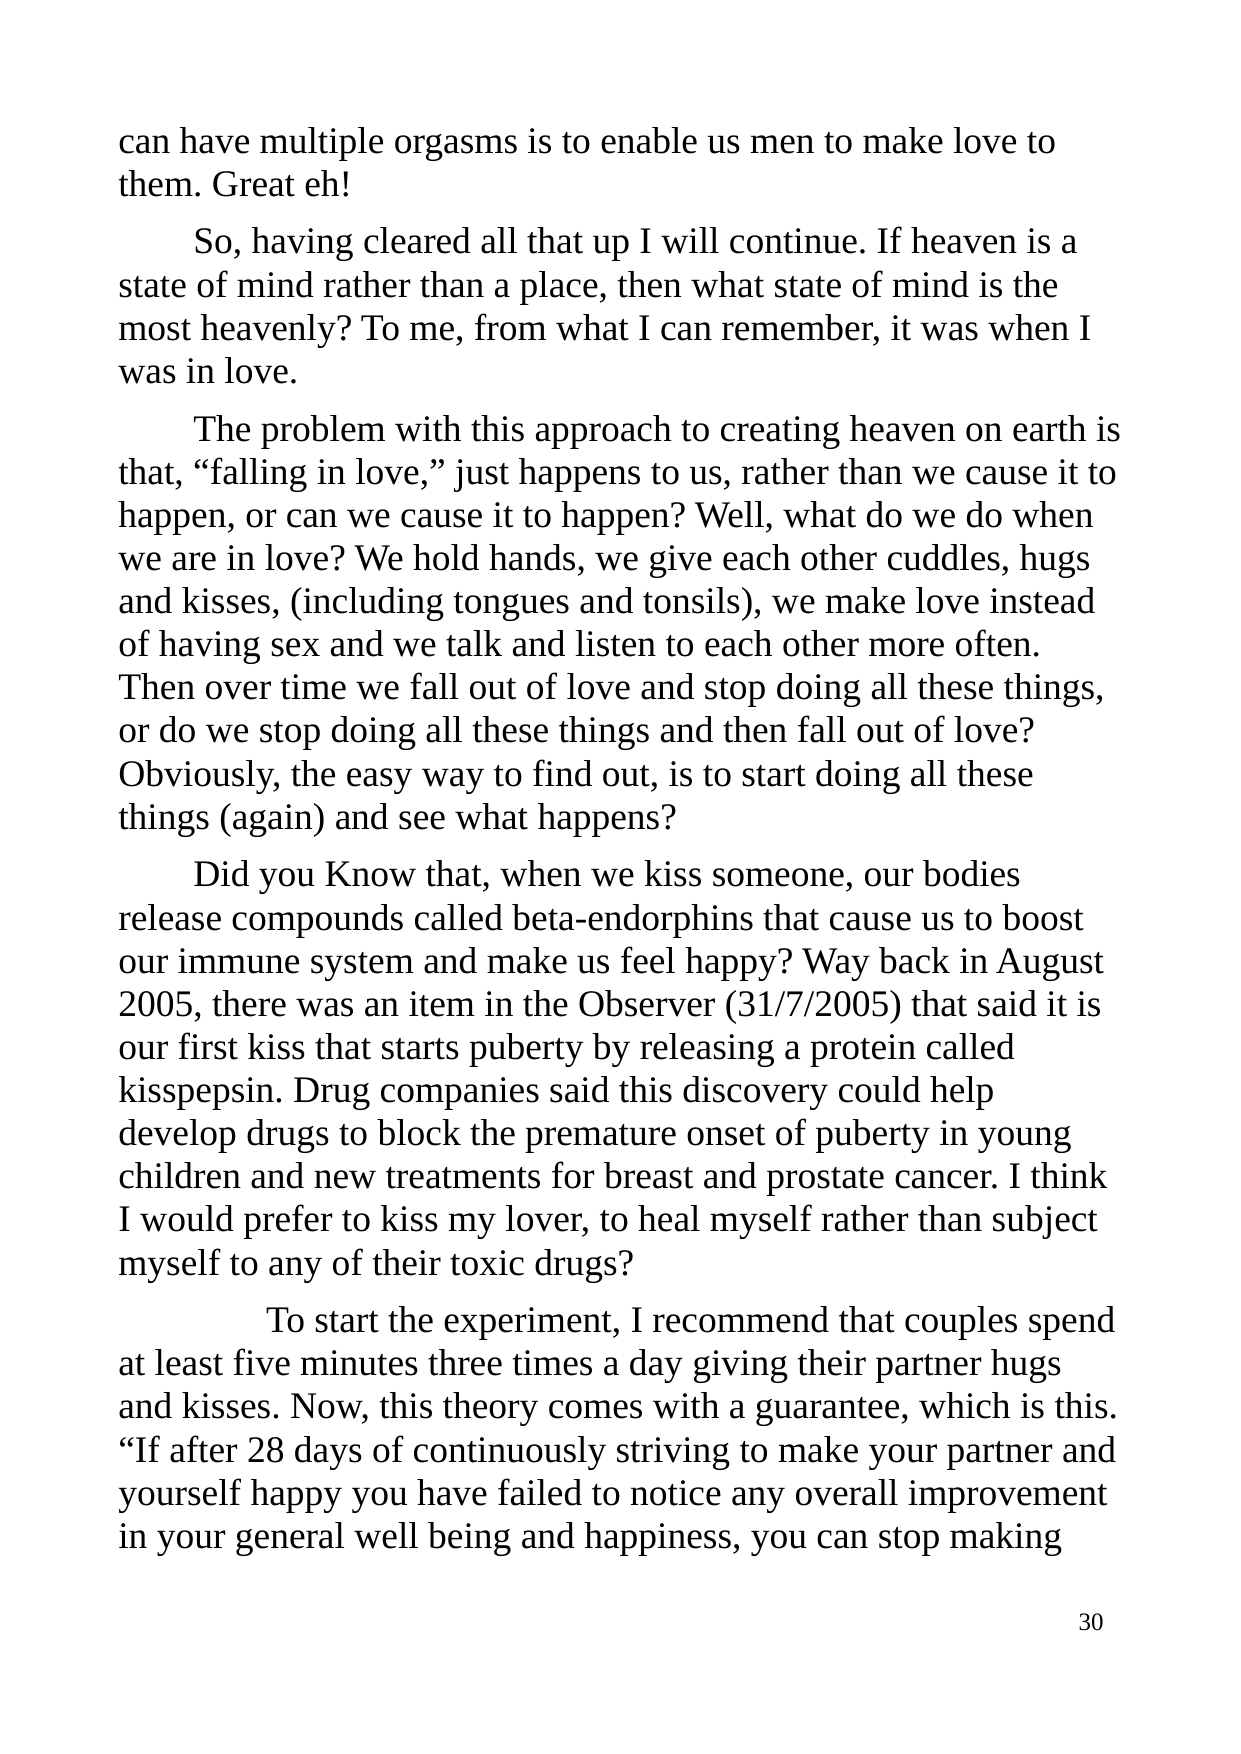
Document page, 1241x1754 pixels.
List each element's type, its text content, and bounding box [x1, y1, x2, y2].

text can have multiple orgasms is to enable us men to make love to them. Great eh! [118, 118, 1122, 204]
text So, having cleared all that up I will continue. If heaven is a state of mind rather than a place, then what state of mind is the most heavenly? To me, from what I can remember, it was when I was in love. [118, 219, 1122, 391]
text To start the experiment, I recommend that couples spend at least five minutes three times a day giving their partner hugs and kisses. Now, this theory comes with a guarantee, which is this. “If after 28 days of continuously striving to make your partner and yourself happy you have failed to notice any overall improvement in your general well being and happiness, you can stop making [118, 1298, 1122, 1556]
text Did you Know that, when we kiss someone, our bodies release compounds called beta-endorphins that cause us to boost our immune system and make us feel happy? Way back in August 2005, there was an item in the Observer (31/7/2005) that said it is our first kiss that starts puberty by releasing a protein called kisspepsin. Drug companies said this discovery could help develop drugs to block the premature onset of puberty in young children and new treatments for breast and prostate cancer. I think I would prefer to kiss my lover, to heal myself rather than subject myself to any of their toxic drugs? [118, 852, 1122, 1283]
text The problem with this approach to creating heaven on earth is that, “falling in love,” just happens to us, rather than we cause it to happen, or can we cause it to happen? Well, what do we do when we are in love? We hold hands, we give each other cuddles, hugs and kisses, (including tongues and tonsils), we make love instead of having sex and we talk and listen to each other more often. Then over time we fall out of love and stop doing all these things, or do we stop doing all these things and then fall out of love? Obviously, the easy way to find out, is to start doing all these things (again) and see what happens? [118, 406, 1122, 837]
